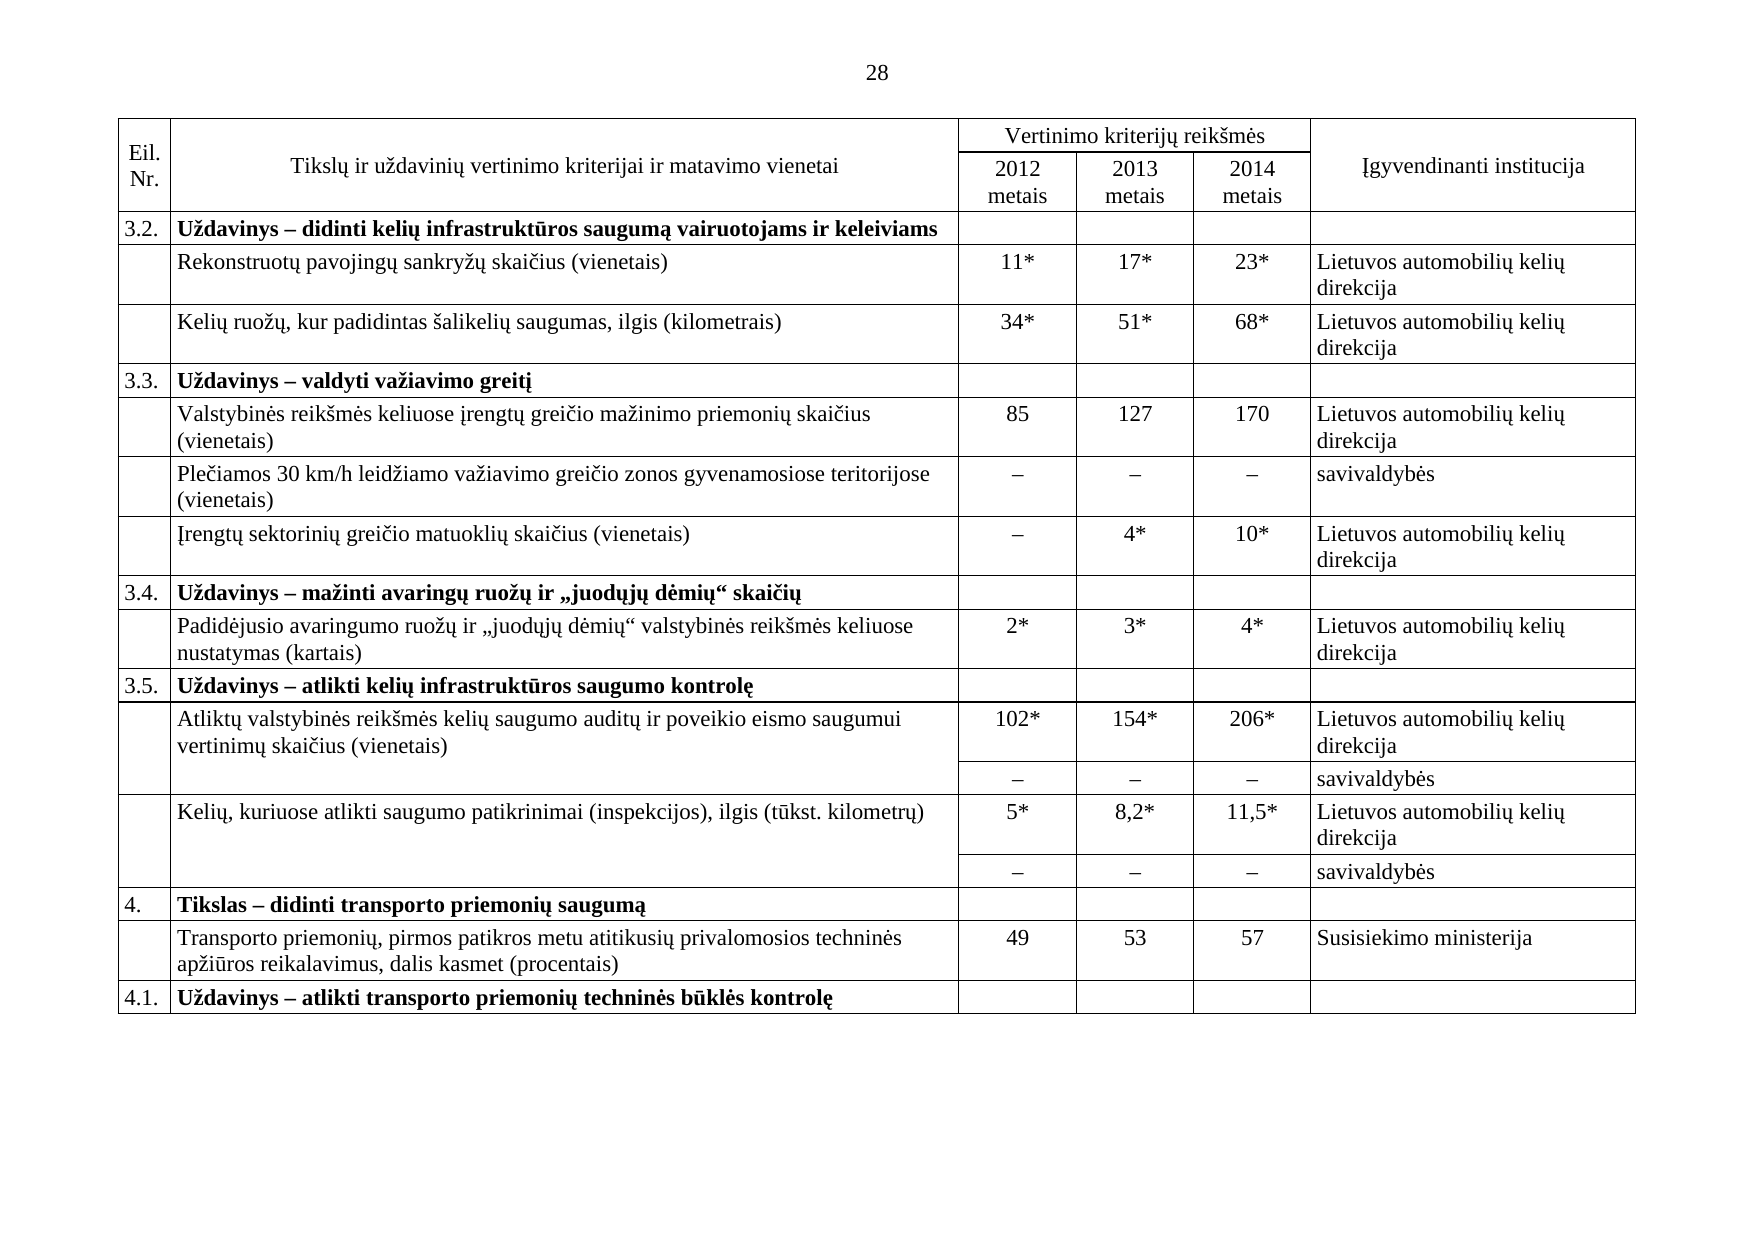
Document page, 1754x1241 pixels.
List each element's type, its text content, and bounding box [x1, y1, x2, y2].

table_cell 2* [959, 610, 1076, 668]
table_cell 10* [1194, 517, 1310, 575]
table_cell [959, 576, 1076, 608]
table_header Eil. Nr. [119, 119, 170, 211]
table_cell [119, 795, 170, 887]
table_cell Lietuvos automobilių kelių direkcija [1311, 398, 1635, 456]
table_cell – [959, 855, 1076, 887]
table_cell Lietuvos automobilių kelių direkcija [1311, 610, 1635, 668]
table_cell – [959, 517, 1076, 575]
table_cell 102* [959, 703, 1076, 761]
table_cell [1194, 981, 1310, 1013]
table_cell [119, 457, 170, 516]
table_cell Tikslas – didinti transporto priemonių saugumą [171, 888, 958, 920]
table_cell 154* [1077, 703, 1193, 761]
table_cell – [1194, 762, 1310, 794]
table_cell Valstybinės reikšmės keliuose įrengtų greičio mažinimo priemonių skaičius (vienetais) [171, 398, 958, 456]
table_cell [959, 212, 1076, 244]
table_cell 3.2. [119, 212, 170, 244]
table_cell [1194, 364, 1310, 397]
table_cell Rekonstruotų pavojingų sankryžų skaičius (vienetais) [171, 245, 958, 304]
table_cell Uždavinys – valdyti važiavimo greitį [171, 364, 958, 397]
table_cell Įrengtų sektorinių greičio matuoklių skaičius (vienetais) [171, 517, 958, 575]
table_cell Uždavinys – atlikti kelių infrastruktūros saugumo kontrolę [171, 669, 958, 701]
table_cell 170 [1194, 398, 1310, 456]
table_cell [1077, 212, 1193, 244]
table_cell – [959, 457, 1076, 516]
table_cell 4. [119, 888, 170, 920]
table_cell [1311, 576, 1635, 608]
table_cell 11,5* [1194, 795, 1310, 854]
table_cell [1077, 669, 1193, 701]
table_cell – [1077, 855, 1193, 887]
table_cell 5* [959, 795, 1076, 854]
table_cell – [1077, 762, 1193, 794]
table_cell – [1194, 855, 1310, 887]
table_cell 34* [959, 305, 1076, 363]
table_cell 23* [1194, 245, 1310, 304]
table_cell – [1194, 457, 1310, 516]
table_cell [1194, 576, 1310, 608]
table_cell [1077, 888, 1193, 920]
table_cell [959, 888, 1076, 920]
table_cell [119, 517, 170, 575]
table_cell Lietuvos automobilių kelių direkcija [1311, 703, 1635, 761]
table_cell [1311, 669, 1635, 701]
table_cell 8,2* [1077, 795, 1193, 854]
table_cell [1077, 981, 1193, 1013]
table_cell [1311, 212, 1635, 244]
table_cell 51* [1077, 305, 1193, 363]
table_cell Transporto priemonių, pirmos patikros metu atitikusių privalomosios techninės apžiūros reikalavimus, dalis kasmet (procentais) [171, 921, 958, 980]
table_cell [119, 921, 170, 980]
table_cell – [959, 762, 1076, 794]
table_cell 3* [1077, 610, 1193, 668]
table_cell Lietuvos automobilių kelių direkcija [1311, 305, 1635, 363]
table_cell savivaldybės [1311, 855, 1635, 887]
table_cell 3.3. [119, 364, 170, 397]
table_cell [1194, 888, 1310, 920]
table_cell 4* [1194, 610, 1310, 668]
table_cell savivaldybės [1311, 762, 1635, 794]
table_cell Padidėjusio avaringumo ruožų ir „juodųjų dėmių“ valstybinės reikšmės keliuose nustatymas (kartais) [171, 610, 958, 668]
table_cell [959, 364, 1076, 397]
table_cell [119, 398, 170, 456]
table_cell [119, 305, 170, 363]
table_cell [959, 981, 1076, 1013]
table_header Įgyvendinanti institucija [1311, 119, 1635, 211]
table_cell [1311, 364, 1635, 397]
table_cell Uždavinys – mažinti avaringų ruožų ir „juodųjų dėmių“ skaičių [171, 576, 958, 608]
table_cell [119, 703, 170, 794]
table_cell Atliktų valstybinės reikšmės kelių saugumo auditų ir poveikio eismo saugumui vertinimų skaičius (vienetais) [171, 703, 958, 794]
table_cell 2014 metais [1194, 153, 1310, 211]
table_cell 2012 metais [959, 153, 1076, 211]
table_cell [119, 245, 170, 304]
table_cell [119, 610, 170, 668]
table_cell 53 [1077, 921, 1193, 980]
table_cell savivaldybės [1311, 457, 1635, 516]
table_cell Uždavinys – didinti kelių infrastruktūros saugumą vairuotojams ir keleiviams [171, 212, 958, 244]
table_cell 57 [1194, 921, 1310, 980]
table_cell [1311, 888, 1635, 920]
table_cell 4* [1077, 517, 1193, 575]
table_cell 4.1. [119, 981, 170, 1013]
table_header Tikslų ir uždavinių vertinimo kriterijai ir matavimo vienetai [171, 119, 958, 211]
table_cell [1194, 212, 1310, 244]
table_cell 11* [959, 245, 1076, 304]
table_cell Susisiekimo ministerija [1311, 921, 1635, 980]
table_cell Kelių ruožų, kur padidintas šalikelių saugumas, ilgis (kilometrais) [171, 305, 958, 363]
table_cell Lietuvos automobilių kelių direkcija [1311, 517, 1635, 575]
table_cell 2013 metais [1077, 153, 1193, 211]
table_cell Uždavinys – atlikti transporto priemonių techninės būklės kontrolę [171, 981, 958, 1013]
table_cell Lietuvos automobilių kelių direkcija [1311, 245, 1635, 304]
table_cell 3.4. [119, 576, 170, 608]
table_cell [959, 669, 1076, 701]
table_cell Lietuvos automobilių kelių direkcija [1311, 795, 1635, 854]
table_cell 85 [959, 398, 1076, 456]
table_cell 3.5. [119, 669, 170, 701]
table_cell – [1077, 457, 1193, 516]
table_cell 49 [959, 921, 1076, 980]
table_cell 17* [1077, 245, 1193, 304]
table_cell [1077, 364, 1193, 397]
table_header Vertinimo kriterijų reikšmės [959, 119, 1310, 151]
table_cell Kelių, kuriuose atlikti saugumo patikrinimai (inspekcijos), ilgis (tūkst. kilometrų) [171, 795, 958, 887]
table_cell 206* [1194, 703, 1310, 761]
table_cell [1311, 981, 1635, 1013]
table_cell 68* [1194, 305, 1310, 363]
table_cell [1077, 576, 1193, 608]
table_cell 127 [1077, 398, 1193, 456]
table_cell Plečiamos 30 km/h leidžiamo važiavimo greičio zonos gyvenamosiose teritorijose (vienetais) [171, 457, 958, 516]
table_cell [1194, 669, 1310, 701]
